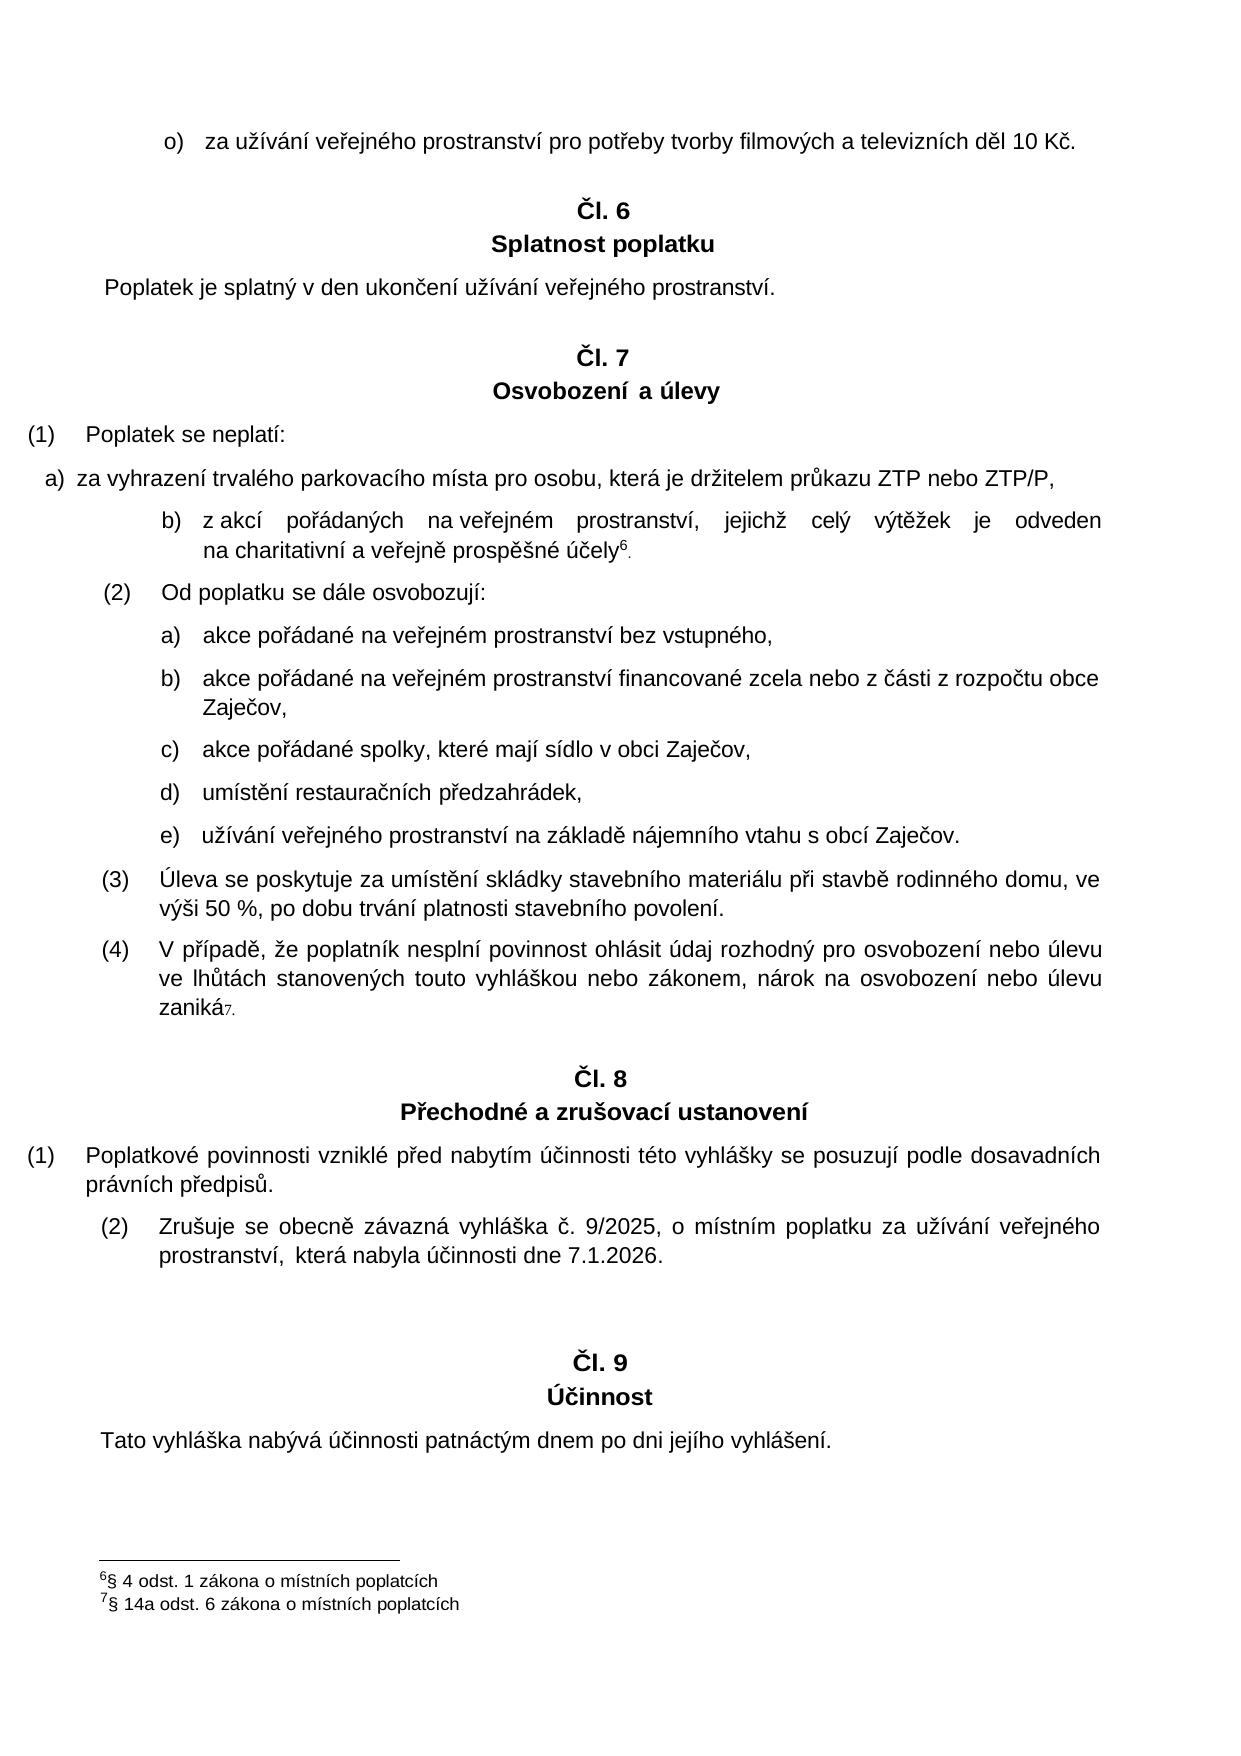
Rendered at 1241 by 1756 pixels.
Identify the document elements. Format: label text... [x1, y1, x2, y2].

list Od poplatku se dále osvobozují: [103, 579, 1113, 605]
text Poplatek je splatný v den ukončení užívání veřejného prostranství. [104, 274, 1113, 301]
text Splatnost poplatku [99, 230, 1107, 258]
text Čl. 7 [99, 344, 1108, 372]
list za užívání veřejného prostranství pro potřeby tvorby filmových a televizních děl 10 Kč. [164, 128, 1113, 154]
list V případě, že poplatník nesplní povinnost ohlásit údaj rozhodný pro osvobození nebo úlevu ve lhůtách stanovených touto vyhláškou nebo zákonem, nárok na osvobození nebo úlevu zaniká7. [101, 936, 1102, 1021]
list Poplatek se neplatí: [27, 421, 1113, 447]
list Poplatkové povinnosti vzniklé před nabytím účinnosti této vyhlášky se posuzují podle dosavadních právních předpisů. [27, 1142, 1102, 1198]
list Úleva se poskytuje za umístění skládky stavebního materiálu při stavbě rodinného domu, ve výši 50 %, po dobu trvání platnosti stavebního povolení. [101, 866, 1101, 921]
list akce pořádané na veřejném prostranství bez vstupného, [161, 622, 1113, 648]
list Zrušuje se obecně závazná vyhláška č. 9/2025, o místním poplatku za užívání veřejného prostranství, která nabyla účinnosti dne 7.1.2026. [101, 1213, 1100, 1268]
list užívání veřejného prostranství na základě nájemního vtahu s obcí Zaječov. [160, 822, 1113, 848]
list z akcí pořádaných na veřejném prostranství, jejichž celý výtěžek je odveden na charitativní a veřejně prospěšné účely6. [161, 507, 1102, 563]
list umístění restauračních předzahrádek, [160, 779, 1113, 805]
text Přechodné a zrušovací ustanovení [99, 1098, 1109, 1125]
list akce pořádané spolky, které mají sídlo v obci Zaječov, [161, 736, 1113, 762]
text 7§ 14a odst. 6 zákona o místních poplatcích [100, 1592, 1113, 1614]
text Čl. 8 [99, 1064, 1103, 1092]
list akce pořádané na veřejném prostranství financované zcela nebo z části z rozpočtu obce Zaječov, [161, 665, 1103, 721]
text Účinnost [99, 1382, 1100, 1410]
text Čl. 9 [99, 1349, 1102, 1376]
list za vyhrazení trvalého parkovacího místa pro osobu, která je držitelem průkazu ZTP nebo ZTP/P, [44, 465, 1103, 491]
text Čl. 6 [99, 197, 1109, 225]
text 6§ 4 odst. 1 zákona o místních poplatcích [99, 1571, 1113, 1592]
text Tato vyhláška nabývá účinnosti patnáctým dnem po dni jejího vyhlášení. [100, 1427, 1113, 1453]
text Osvobození a úlevy [102, 377, 1111, 405]
